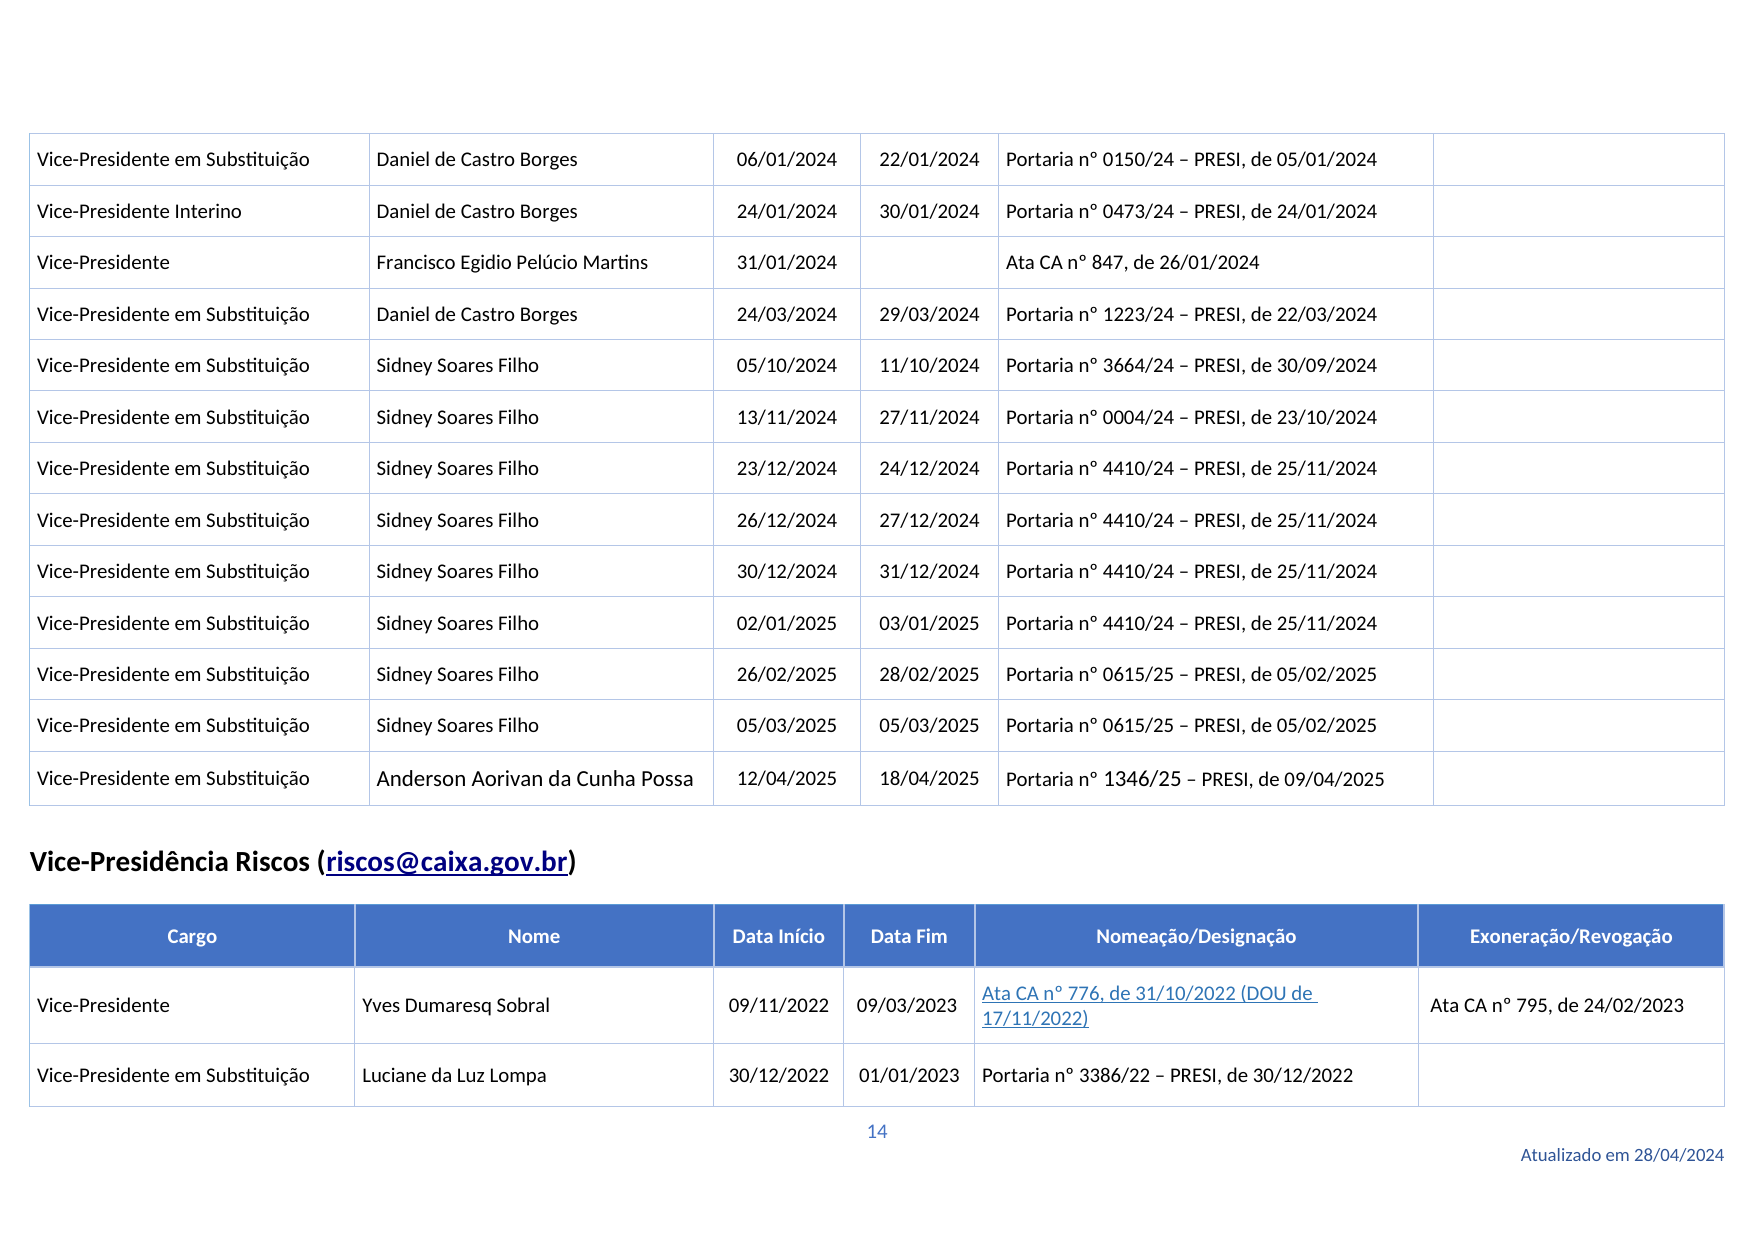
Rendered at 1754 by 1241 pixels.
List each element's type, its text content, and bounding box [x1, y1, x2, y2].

table_cell Vice-Presidente em Substituição [30, 597, 369, 648]
table_cell Sidney Soares Filho [370, 597, 713, 648]
table_cell Vice-Presidente em Substituição [30, 649, 369, 699]
table_cell Luciane da Luz Lompa [355, 1044, 713, 1106]
table_cell 02/01/2025 [714, 597, 860, 648]
table_cell 09/11/2022 [714, 968, 843, 1043]
table_cell Vice-Presidente em Substituição [30, 134, 369, 184]
table_cell 24/01/2024 [714, 186, 860, 236]
table_cell 05/03/2025 [861, 700, 998, 751]
table_cell Portaria nº 1346/25 – PRESI, de 09/04/2025 [999, 752, 1433, 805]
table_cell 28/02/2025 [861, 649, 998, 699]
table_cell 26/12/2024 [714, 494, 860, 545]
table_cell Francisco Egidio Pelúcio Martins [370, 237, 713, 287]
table_header Data Fim [845, 905, 974, 966]
table_header Nome [356, 905, 713, 966]
table_cell 24/12/2024 [861, 443, 998, 493]
table_header Nomeação/Designação [976, 905, 1417, 966]
table_cell Sidney Soares Filho [370, 391, 713, 442]
table_cell 27/11/2024 [861, 391, 998, 442]
table_cell 30/12/2024 [714, 546, 860, 596]
table_cell [1434, 494, 1724, 545]
subtitle Vice-Presidência Riscos (riscos@caixa.gov.br) [29, 843, 1724, 879]
table_cell Daniel de Castro Borges [370, 134, 713, 184]
table_cell Vice-Presidente em Substituição [30, 700, 369, 751]
table_cell 22/01/2024 [861, 134, 998, 184]
table_cell Daniel de Castro Borges [370, 186, 713, 236]
table_cell 31/12/2024 [861, 546, 998, 596]
table_cell Vice-Presidente em Substituição [30, 391, 369, 442]
table_cell Portaria nº 1223/24 – PRESI, de 22/03/2024 [999, 289, 1433, 339]
table_cell Vice-Presidente em Substituição [30, 752, 369, 805]
table_header Cargo [30, 905, 354, 966]
table_cell [1434, 340, 1724, 390]
table_cell 03/01/2025 [861, 597, 998, 648]
table_cell [1434, 186, 1724, 236]
table_cell 26/02/2025 [714, 649, 860, 699]
table_cell Vice-Presidente em Substituição [30, 546, 369, 596]
table_cell Portaria nº 4410/24 – PRESI, de 25/11/2024 [999, 597, 1433, 648]
table_cell Daniel de Castro Borges [370, 289, 713, 339]
table_header Exoneração/Revogação [1419, 905, 1723, 966]
table_cell [1434, 134, 1724, 184]
table_cell Sidney Soares Filho [370, 700, 713, 751]
table_cell Sidney Soares Filho [370, 546, 713, 596]
table_cell Vice-Presidente Interino [30, 186, 369, 236]
table_cell [1434, 443, 1724, 493]
table_cell Vice-Presidente [30, 237, 369, 287]
table_header Data Início [715, 905, 843, 966]
table_cell Portaria nº 0150/24 – PRESI, de 05/01/2024 [999, 134, 1433, 184]
table_cell Vice-Presidente em Substituição [30, 443, 369, 493]
table_cell Vice-Presidente em Substituição [30, 494, 369, 545]
table_cell Portaria nº 4410/24 – PRESI, de 25/11/2024 [999, 443, 1433, 493]
table_cell 27/12/2024 [861, 494, 998, 545]
table_cell Anderson Aorivan da Cunha Possa [370, 752, 713, 805]
table_cell 09/03/2023 [844, 968, 974, 1043]
table_cell Vice-Presidente em Substituição [30, 289, 369, 339]
table_cell Ata CA nº 776, de 31/10/2022 (DOU de 17/11/2022) [975, 968, 1418, 1043]
table_cell Sidney Soares Filho [370, 443, 713, 493]
table_cell Portaria nº 3664/24 – PRESI, de 30/09/2024 [999, 340, 1433, 390]
table_cell 31/01/2024 [714, 237, 860, 287]
table_cell Vice-Presidente em Substituição [30, 1044, 354, 1106]
table_cell [1434, 752, 1724, 805]
table_cell 18/04/2025 [861, 752, 998, 805]
table_cell 13/11/2024 [714, 391, 860, 442]
table_cell [1434, 546, 1724, 596]
table_cell Sidney Soares Filho [370, 340, 713, 390]
table_cell Portaria nº 0004/24 – PRESI, de 23/10/2024 [999, 391, 1433, 442]
table_cell 01/01/2023 [844, 1044, 974, 1106]
table_cell Portaria nº 4410/24 – PRESI, de 25/11/2024 [999, 546, 1433, 596]
table_cell 11/10/2024 [861, 340, 998, 390]
table_cell Yves Dumaresq Sobral [355, 968, 713, 1043]
table_cell Ata CA nº 795, de 24/02/2023 [1419, 968, 1724, 1043]
table_cell Portaria nº 0473/24 – PRESI, de 24/01/2024 [999, 186, 1433, 236]
table_cell Vice-Presidente [30, 968, 354, 1043]
table_cell 05/10/2024 [714, 340, 860, 390]
table_cell 29/03/2024 [861, 289, 998, 339]
table_cell [1434, 237, 1724, 287]
table_cell [1434, 391, 1724, 442]
table_cell Ata CA nº 847, de 26/01/2024 [999, 237, 1433, 287]
table_cell 12/04/2025 [714, 752, 860, 805]
table_cell Portaria nº 0615/25 – PRESI, de 05/02/2025 [999, 700, 1433, 751]
table_cell [1434, 649, 1724, 699]
table_cell 23/12/2024 [714, 443, 860, 493]
table_cell Vice-Presidente em Substituição [30, 340, 369, 390]
table_cell Portaria nº 4410/24 – PRESI, de 25/11/2024 [999, 494, 1433, 545]
table_cell [1419, 1044, 1724, 1106]
table_cell 30/01/2024 [861, 186, 998, 236]
table_cell Portaria nº 3386/22 – PRESI, de 30/12/2022 [975, 1044, 1418, 1106]
table_cell Sidney Soares Filho [370, 649, 713, 699]
table_cell Portaria nº 0615/25 – PRESI, de 05/02/2025 [999, 649, 1433, 699]
table_cell 05/03/2025 [714, 700, 860, 751]
table_cell 06/01/2024 [714, 134, 860, 184]
table_cell [861, 237, 998, 287]
table_cell 24/03/2024 [714, 289, 860, 339]
table_cell Sidney Soares Filho [370, 494, 713, 545]
table_cell [1434, 597, 1724, 648]
table_cell [1434, 289, 1724, 339]
table_cell 30/12/2022 [714, 1044, 843, 1106]
table_cell [1434, 700, 1724, 751]
